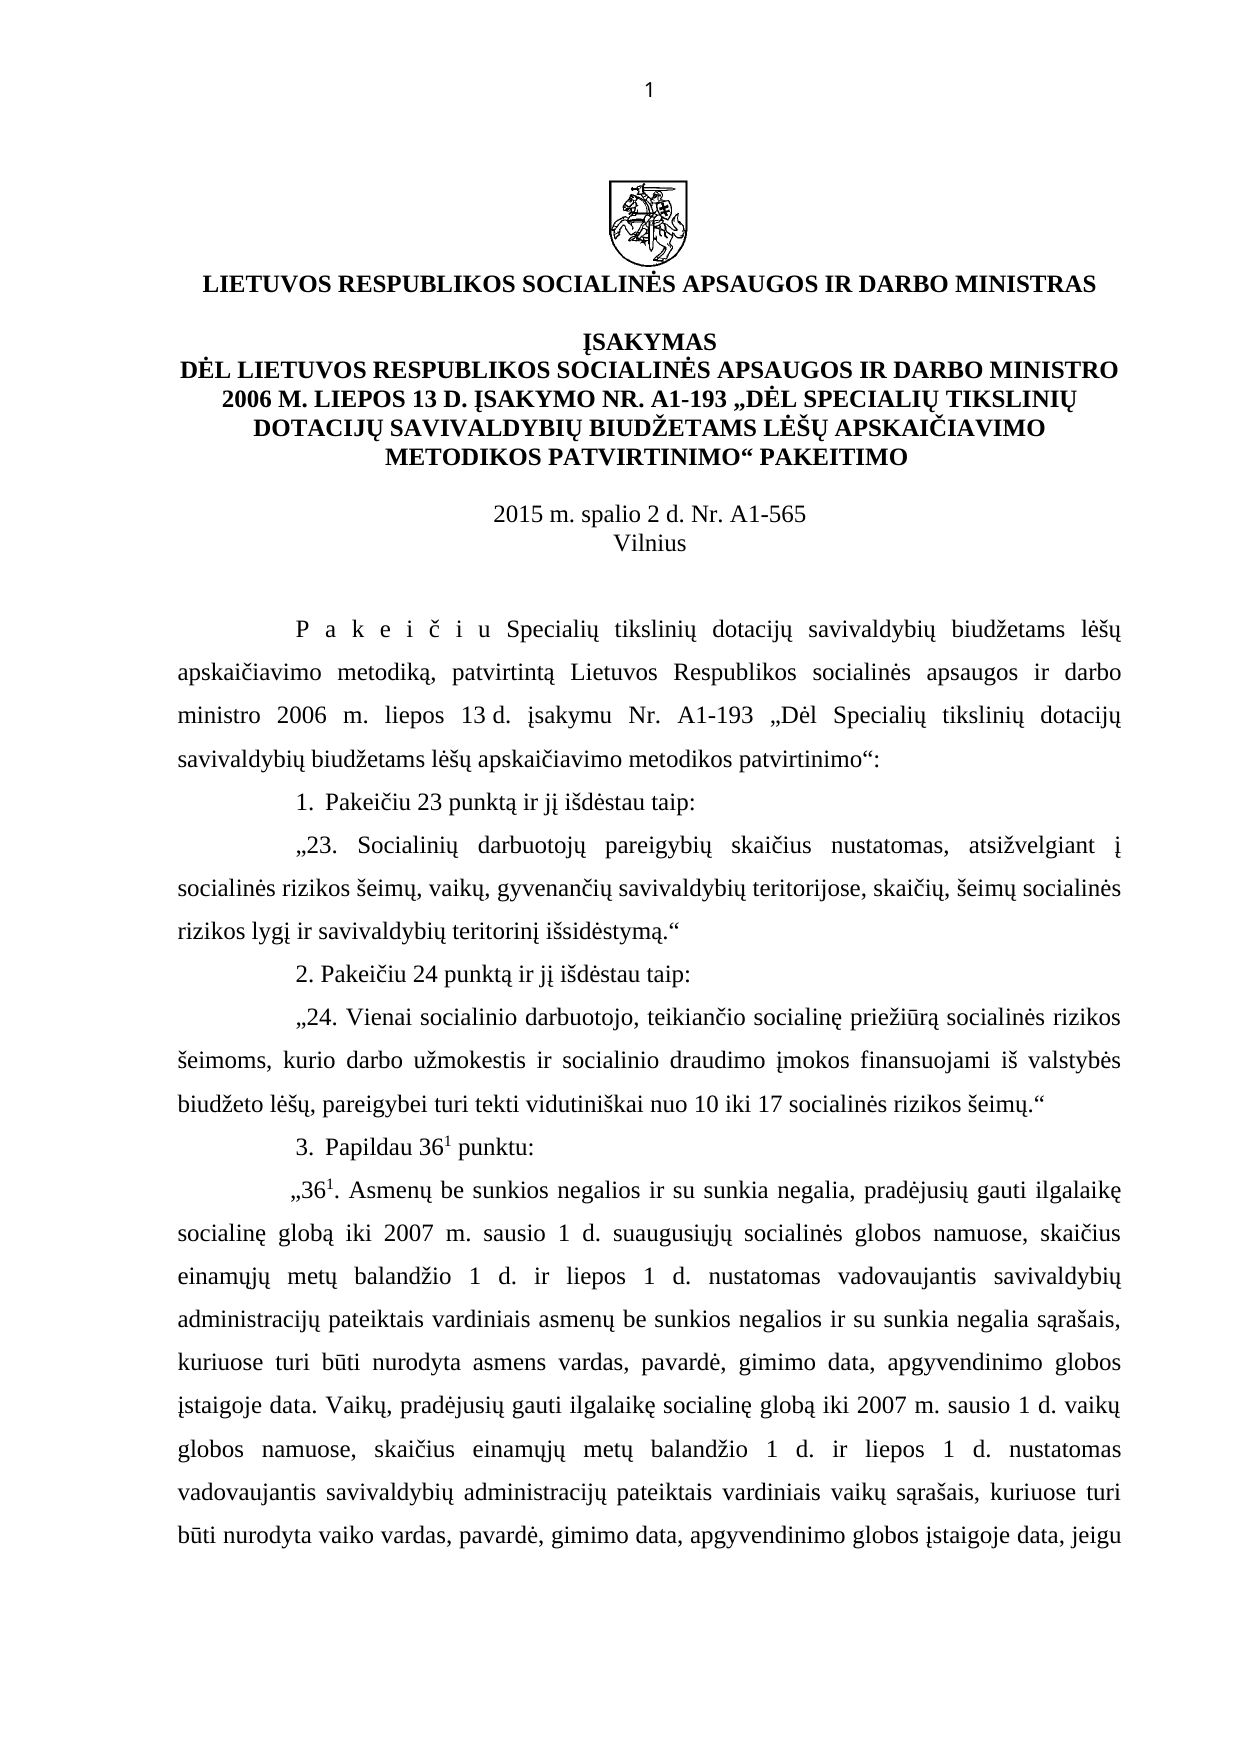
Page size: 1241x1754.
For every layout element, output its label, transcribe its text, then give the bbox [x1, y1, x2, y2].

text 3. Papildau 361 punktu: [295, 1132, 1122, 1161]
text 1. Pakeičiu 23 punktą ir jį išdėstau taip: [177, 787, 1122, 816]
text LIETUVOS RESPUBLIKOS SOCIALINĖS APSAUGOS IR DARBO MINISTRAS [177, 269, 1122, 298]
text „23. Socialinių darbuotojų pareigybių skaičius nustatomas, atsižvelgiant į socialinės rizikos šeimų, vaikų, gyvenančių savivaldybių teritorijose, skaičių, šeimų socialinės rizikos lygį ir savivaldybių teritorinį išsidėstymą.“ [177, 830, 1122, 945]
text 2015 m. spalio 2 d. Nr. A1-565 [177, 499, 1122, 528]
text 2. Pakeičiu 24 punktą ir jį išdėstau taip: [177, 959, 1122, 988]
text P a k e i č i u Specialių tikslinių dotacijų savivaldybių biudžetams lėšų apskaičiavimo metodiką, patvirtintą Lietuvos Respublikos socialinės apsaugos ir darbo ministro 2006 m. liepos 13 d. įsakymu Nr. A1-193 „Dėl Specialių tikslinių dotacijų savivaldybių biudžetams lėšų apskaičiavimo metodikos patvirtinimo“: [177, 614, 1122, 772]
text Vilnius [177, 528, 1122, 557]
text ĮSAKYMAS [177, 327, 1122, 356]
text „24. Vienai socialinio darbuotojo, teikiančio socialinę priežiūrą socialinės rizikos šeimoms, kurio darbo užmokestis ir socialinio draudimo įmokos finansuojami iš valstybės biudžeto lėšų, pareigybei turi tekti vidutiniškai nuo 10 iki 17 socialinės rizikos šeimų.“ [177, 1002, 1122, 1117]
text „361. Asmenų be sunkios negalios ir su sunkia negalia, pradėjusių gauti ilgalaikę socialinę globą iki 2007 m. sausio 1 d. suaugusiųjų socialinės globos namuose, skaičius einamųjų metų balandžio 1 d. ir liepos 1 d. nustatomas vadovaujantis savivaldybių administracijų pateiktais vardiniais asmenų be sunkios negalios ir su sunkia negalia sąrašais, kuriuose turi būti nurodyta asmens vardas, pavardė, gimimo data, apgyvendinimo globos įstaigoje data. Vaikų, pradėjusių gauti ilgalaikę socialinę globą iki 2007 m. sausio 1 d. vaikų globos namuose, skaičius einamųjų metų balandžio 1 d. ir liepos 1 d. nustatomas vadovaujantis savivaldybių administracijų pateiktais vardiniais vaikų sąrašais, kuriuose turi būti nurodyta vaiko vardas, pavardė, gimimo data, apgyvendinimo globos įstaigoje data, jeigu [177, 1175, 1122, 1549]
text DĖL LIETUVOS RESPUBLIKOS SOCIALINĖS APSAUGOS IR DARBO MINISTRO 2006 M. LIEPOS 13 D. ĮSAKYMO NR. A1-193 „DĖL SPECIALIŲ TIKSLINIŲ DOTACIJŲ SAVIVALDYBIŲ BIUDŽETAMS LĖŠŲ APSKAIČIAVIMO METODIKOS PATVIRTINIMO“ PAKEITIMO [177, 356, 1122, 471]
